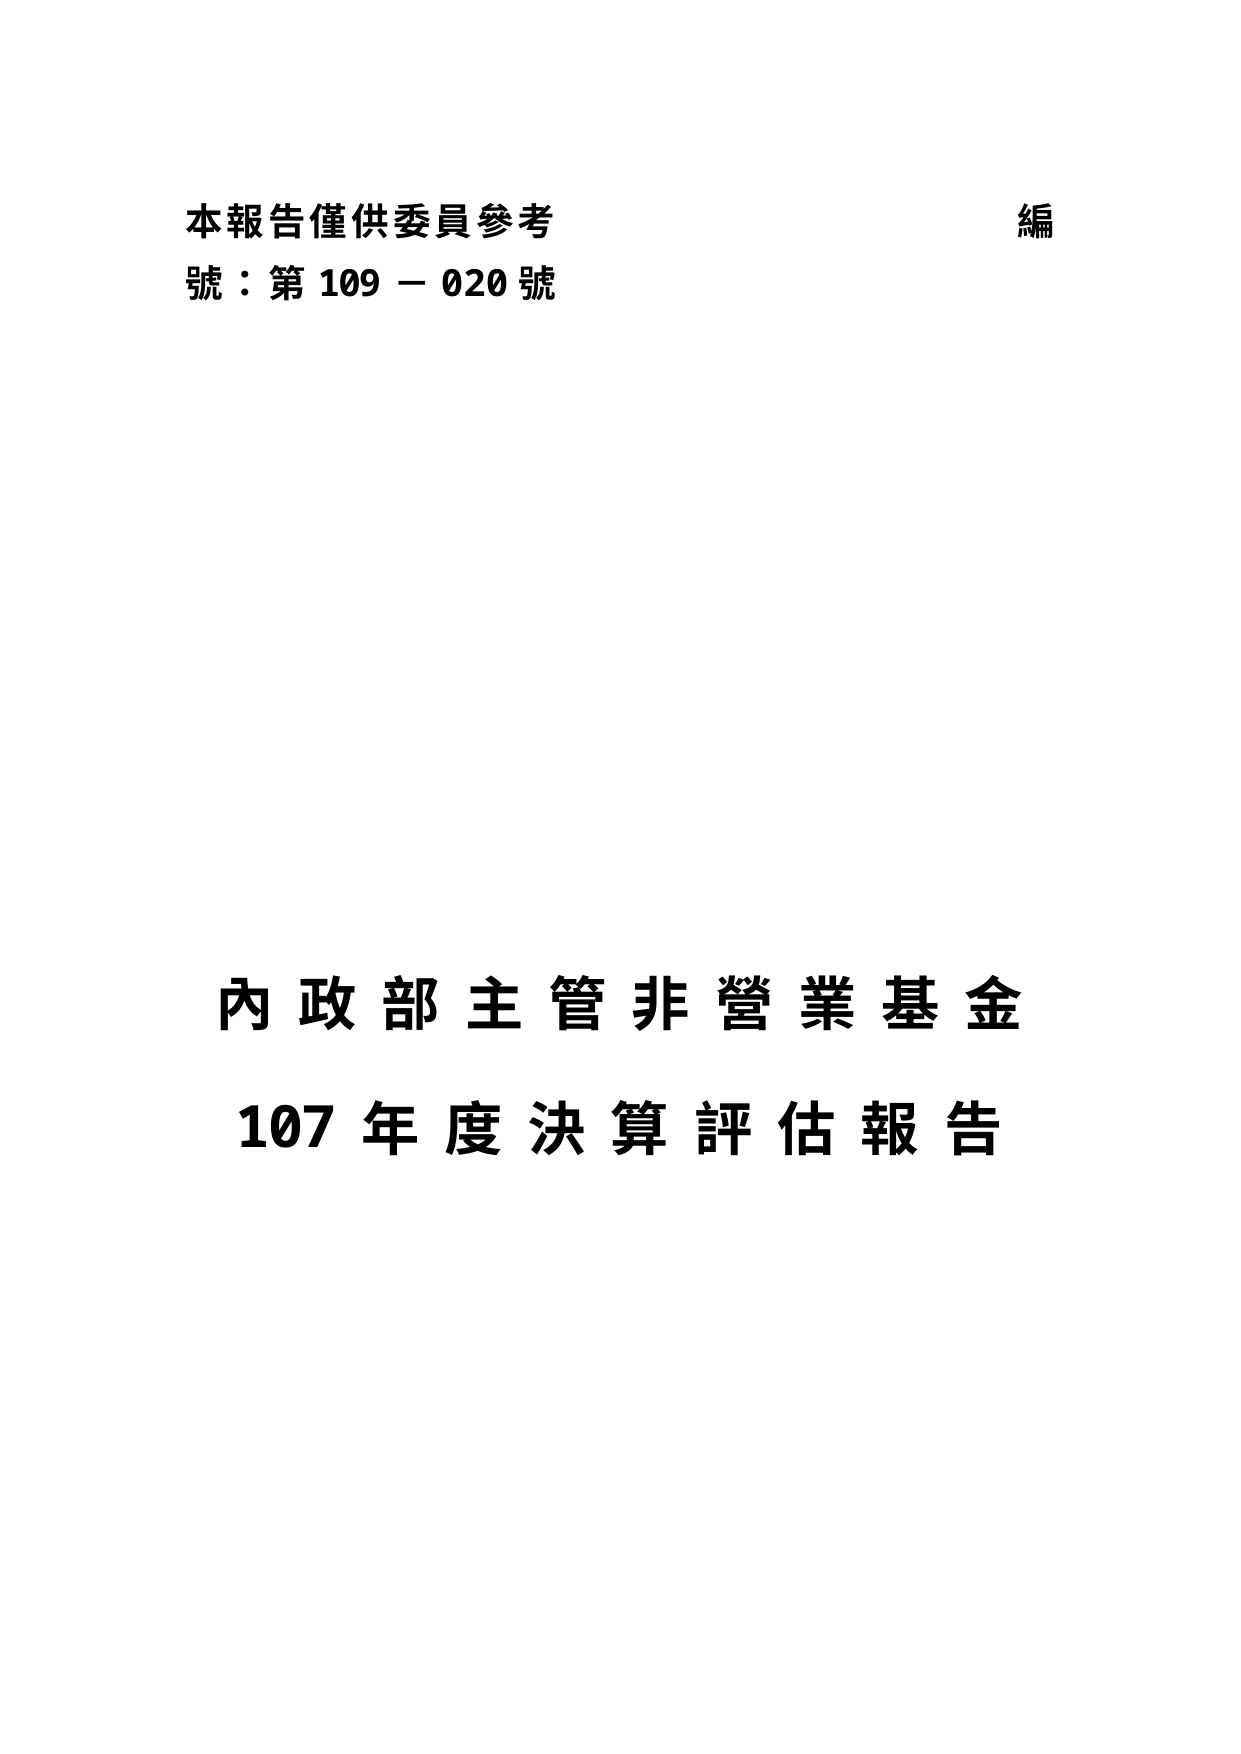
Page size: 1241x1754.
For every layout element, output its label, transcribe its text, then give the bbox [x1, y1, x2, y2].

text 本報告僅供委員參考 編號：第109－020號 [183, 177, 1058, 302]
text 內政部主管非營業基金 [183, 927, 1058, 1052]
text 107年度決算評估報告 [183, 1052, 1058, 1177]
